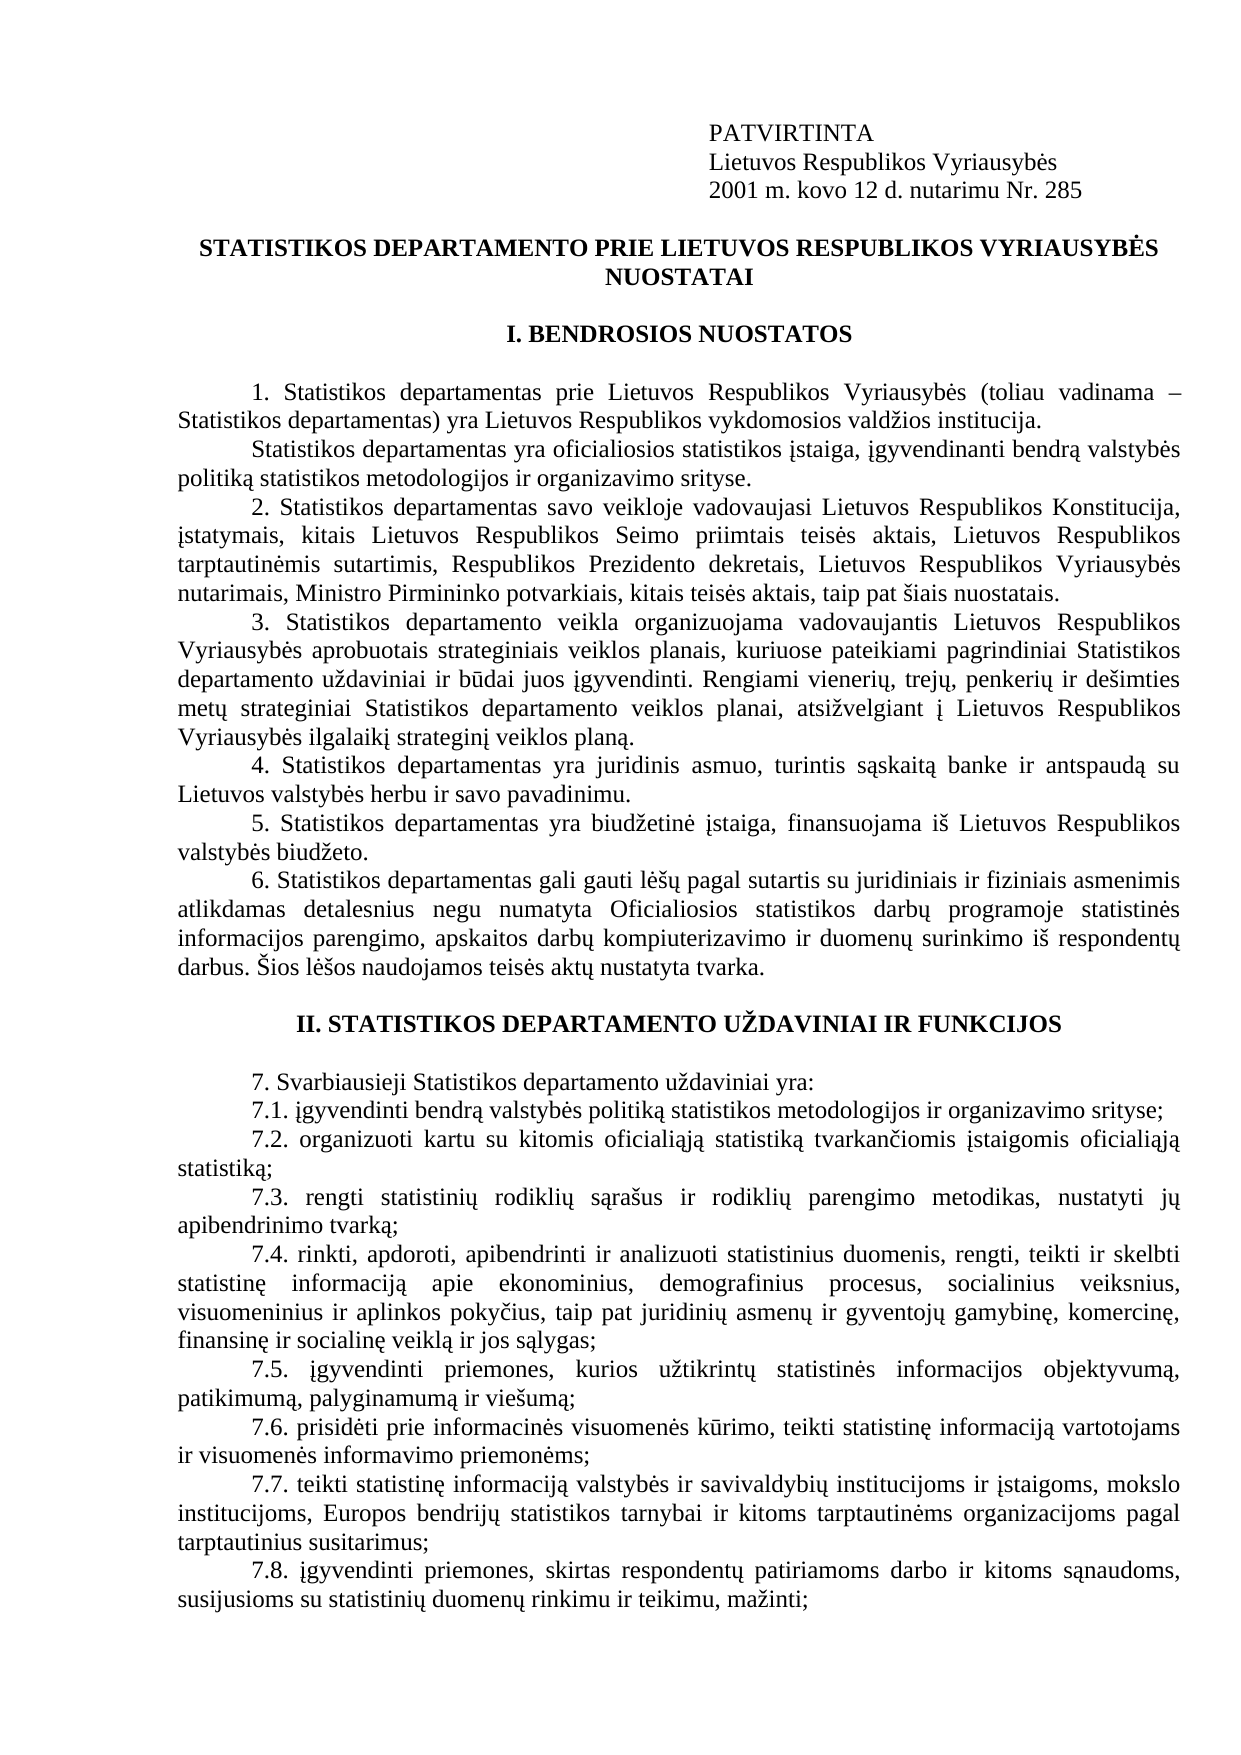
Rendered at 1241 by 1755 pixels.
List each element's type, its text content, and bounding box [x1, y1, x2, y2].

text II. Statistikos departamento uždaviniai ir funkcijos [177, 1009, 1181, 1038]
text 7. Svarbiausieji Statistikos departamento uždaviniai yra: [177, 1067, 1181, 1096]
text 5. Statistikos departamentas yra biudžetinė įstaiga, finansuojama iš Lietuvos Respublikos valstybės biudžeto. [177, 808, 1181, 866]
text 3. Statistikos departamento veikla organizuojama vadovaujantis Lietuvos Respublikos Vyriausybės aprobuotais strateginiais veiklos planais, kuriuose pateikiami pagrindiniai Statistikos departamento uždaviniai ir būdai juos įgyvendinti. Rengiami vienerių, trejų, penkerių ir dešimties metų strateginiai Statistikos departamento veiklos planai, atsižvelgiant į Lietuvos Respublikos Vyriausybės ilgalaikį strateginį veiklos planą. [177, 607, 1181, 751]
text PATVIRTINTA [177, 118, 1181, 147]
text I. Bendrosios nuostatos [177, 319, 1181, 348]
text 7.6. prisidėti prie informacinės visuomenės kūrimo, teikti statistinę informaciją vartotojams ir visuomenės informavimo priemonėms; [177, 1412, 1181, 1469]
text 7.5. įgyvendinti priemones, kurios užtikrintų statistinės informacijos objektyvumą, patikimumą, palyginamumą ir viešumą; [177, 1354, 1181, 1412]
text 7.4. rinkti, apdoroti, apibendrinti ir analizuoti statistinius duomenis, rengti, teikti ir skelbti statistinę informaciją apie ekonominius, demografinius procesus, socialinius veiksnius, visuomeninius ir aplinkos pokyčius, taip pat juridinių asmenų ir gyventojų gamybinę, komercinę, finansinę ir socialinę veiklą ir jos sąlygas; [177, 1239, 1181, 1354]
text 2. Statistikos departamentas savo veikloje vadovaujasi Lietuvos Respublikos Konstitucija, įstatymais, kitais Lietuvos Respublikos Seimo priimtais teisės aktais, Lietuvos Respublikos tarptautinėmis sutartimis, Respublikos Prezidento dekretais, Lietuvos Respublikos Vyriausybės nutarimais, Ministro Pirmininko potvarkiais, kitais teisės aktais, taip pat šiais nuostatais. [177, 492, 1181, 607]
text 7.7. teikti statistinę informaciją valstybės ir savivaldybių institucijoms ir įstaigoms, mokslo institucijoms, Europos bendrijų statistikos tarnybai ir kitoms tarptautinėms organizacijoms pagal tarptautinius susitarimus; [177, 1469, 1181, 1556]
text 7.3. rengti statistinių rodiklių sąrašus ir rodiklių parengimo metodikas, nustatyti jų apibendrinimo tvarką; [177, 1182, 1181, 1239]
text 7.1. įgyvendinti bendrą valstybės politiką statistikos metodologijos ir organizavimo srityse; [177, 1096, 1181, 1124]
text 1. Statistikos departamentas prie Lietuvos Respublikos Vyriausybės (toliau vadinama – Statistikos departamentas) yra Lietuvos Respublikos vykdomosios valdžios institucija. [177, 377, 1181, 434]
text 7.2. organizuoti kartu su kitomis oficialiąją statistiką tvarkančiomis įstaigomis oficialiąją statistiką; [177, 1124, 1181, 1182]
text Statistikos departamentas yra oficialiosios statistikos įstaiga, įgyvendinanti bendrą valstybės politiką statistikos metodologijos ir organizavimo srityse. [177, 434, 1181, 492]
text Lietuvos Respublikos Vyriausybės [709, 147, 1181, 176]
text 6. Statistikos departamentas gali gauti lėšų pagal sutartis su juridiniais ir fiziniais asmenimis atlikdamas detalesnius negu numatyta Oficialiosios statistikos darbų programoje statistinės informacijos parengimo, apskaitos darbų kompiuterizavimo ir duomenų surinkimo iš respondentų darbus. Šios lėšos naudojamos teisės aktų nustatyta tvarka. [177, 866, 1181, 981]
text 4. Statistikos departamentas yra juridinis asmuo, turintis sąskaitą banke ir antspaudą su Lietuvos valstybės herbu ir savo pavadinimu. [177, 751, 1181, 808]
text Statistikos departamento prie Lietuvos Respublikos Vyriausybės nuostatai [177, 233, 1181, 291]
text 7.8. įgyvendinti priemones, skirtas respondentų patiriamoms darbo ir kitoms sąnaudoms, susijusioms su statistinių duomenų rinkimu ir teikimu, mažinti; [177, 1556, 1181, 1613]
text 2001 m. kovo 12 d. nutarimu Nr. 285 [709, 176, 1181, 204]
